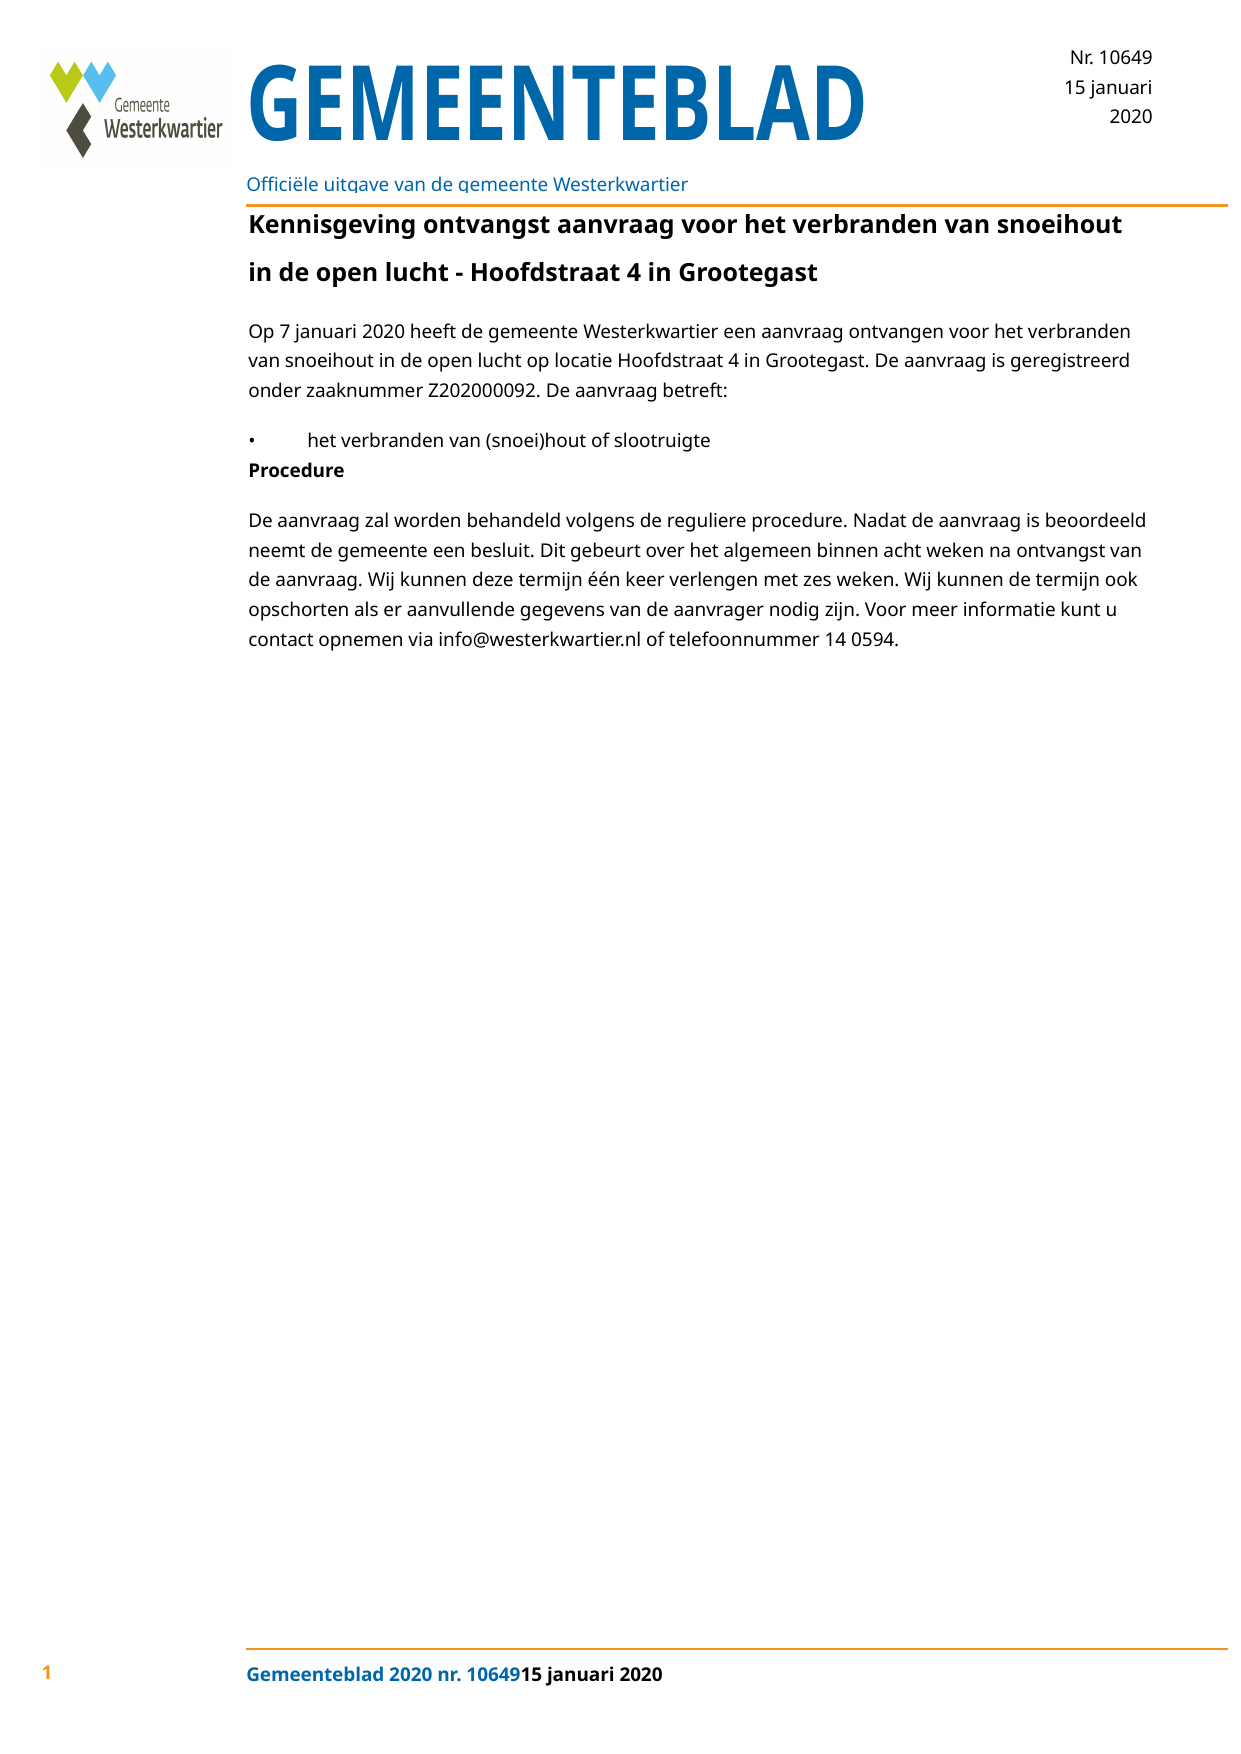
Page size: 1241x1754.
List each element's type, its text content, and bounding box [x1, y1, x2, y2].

picture [41, 47, 231, 172]
text Op 7 januari 2020 heeft de gemeente Westerkwartier een aanvraag ontvangen voor het verbranden van snoeihout in de open lucht op locatie Hoofdstraat 4 in Grootegast. De aanvraag is geregistreerd onder zaaknummer Z202000092. De aanvraag betreft: [248, 318, 1152, 403]
text Procedure [248, 457, 1152, 483]
list het verbranden van (snoei)hout of slootruigte [248, 427, 1152, 453]
text De aanvraag zal worden behandeld volgens de reguliere procedure. Nadat de aanvraag is beoordeeld neemt de gemeente een besluit. Dit gebeurt over het algemeen binnen acht weken na ontvangst van de aanvraag. Wij kunnen deze termijn één keer verlengen met zes weken. Wij kunnen de termijn ook opschorten als er aanvullende gegevens van de aanvrager nodig zijn. Voor meer informatie kunt u contact opnemen via info@westerkwartier.nl of telefoonnummer 14 0594. [248, 507, 1152, 652]
text Kennisgeving ontvangst aanvraag voor het verbranden van snoeihout in de open lucht - Hoofdstraat 4 in Grootegast [248, 207, 1152, 288]
